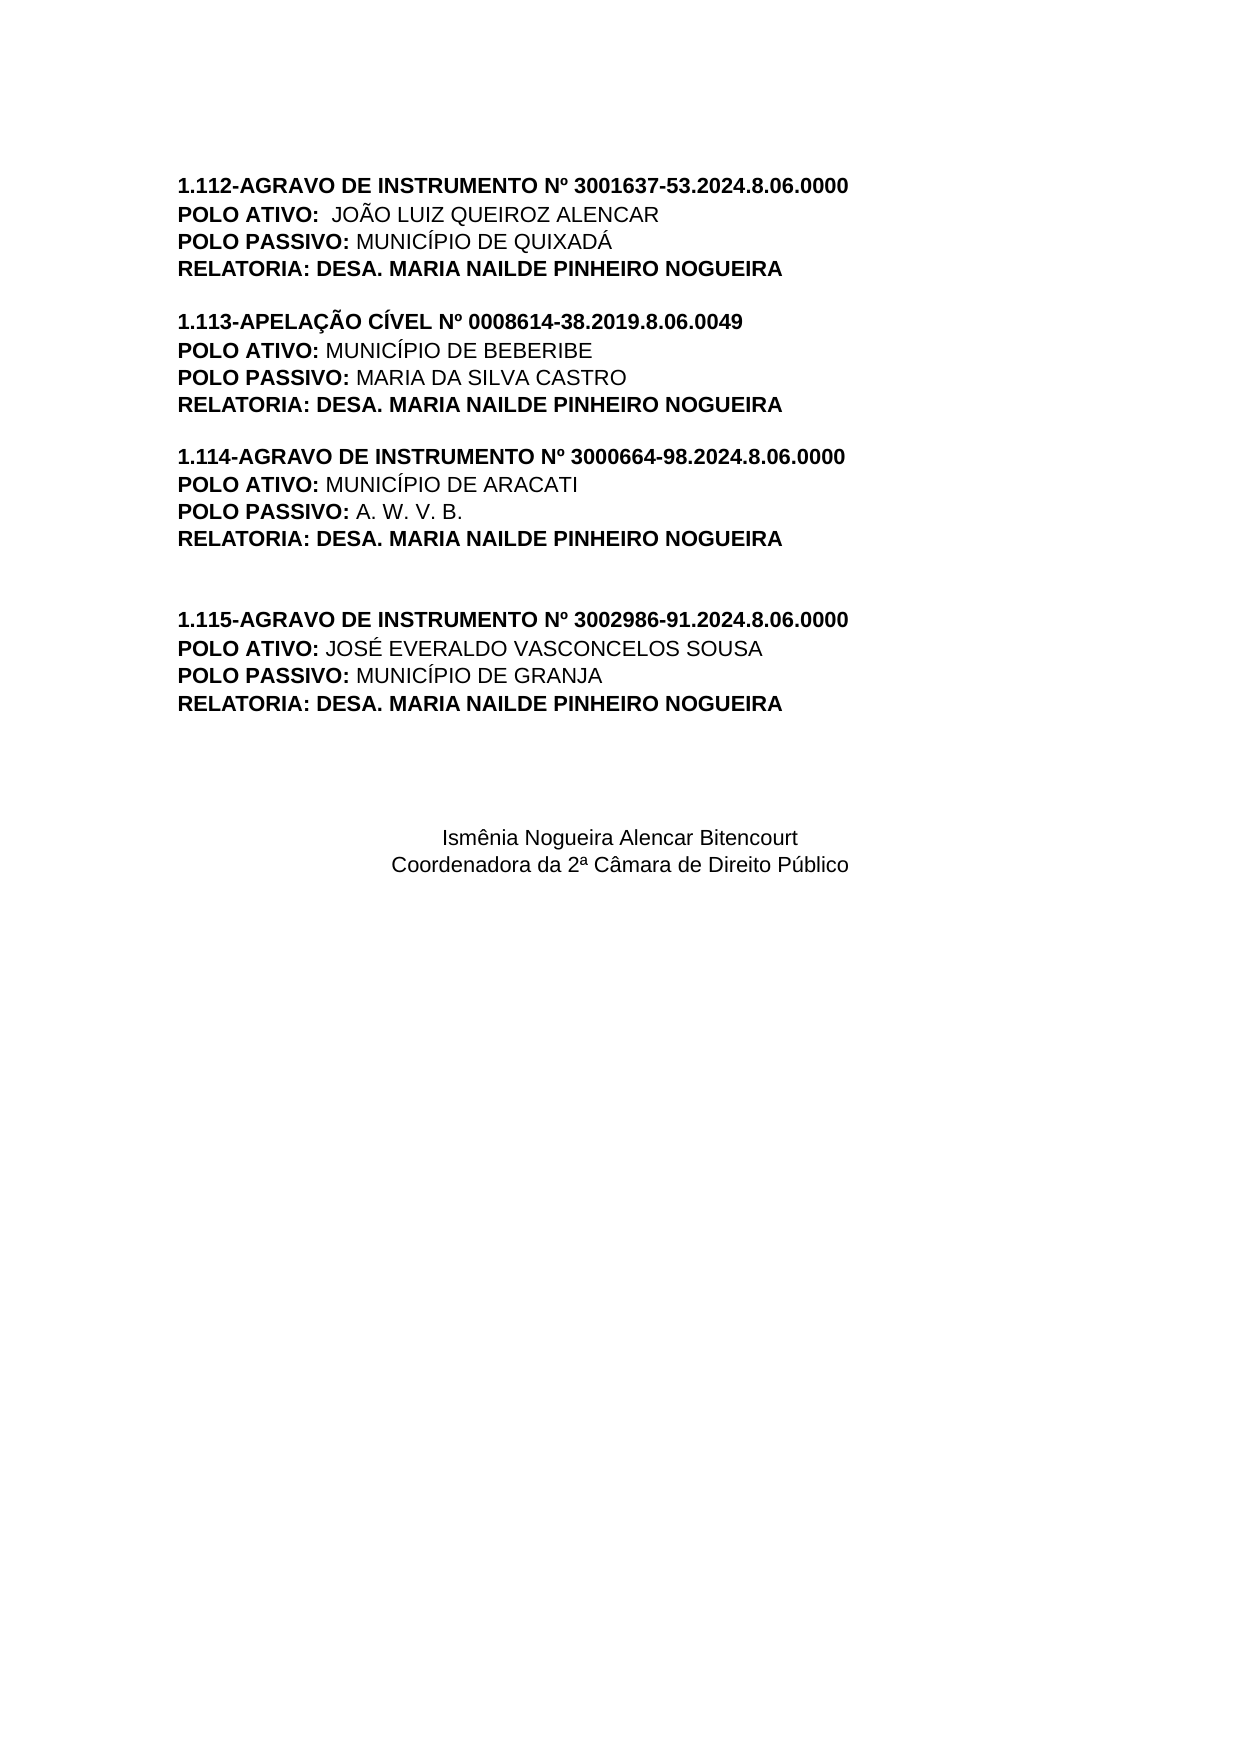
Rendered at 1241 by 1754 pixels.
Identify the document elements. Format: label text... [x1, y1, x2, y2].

text 1.114-AGRAVO DE INSTRUMENTO Nº 3000664-98.2024.8.06.0000 [177, 444, 1063, 469]
text RELATORIA: DESA. MARIA NAILDE PINHEIRO NOGUEIRA [177, 526, 1063, 551]
text 1.115-AGRAVO DE INSTRUMENTO Nº 3002986-91.2024.8.06.0000 [177, 607, 1063, 632]
text POLO PASSIVO: MUNICÍPIO DE QUIXADÁ [177, 229, 1063, 254]
text POLO ATIVO: MUNICÍPIO DE BEBERIBE [177, 337, 1063, 363]
text Ismênia Nogueira Alencar Bitencourt [177, 824, 1063, 850]
text POLO PASSIVO: A. W. V. B. [177, 499, 1063, 524]
text POLO PASSIVO: MUNICÍPIO DE GRANJA [177, 663, 1063, 688]
text RELATORIA: DESA. MARIA NAILDE PINHEIRO NOGUEIRA [177, 256, 1063, 281]
text RELATORIA: DESA. MARIA NAILDE PINHEIRO NOGUEIRA [177, 691, 1063, 716]
text Coordenadora da 2ª Câmara de Direito Público [177, 852, 1063, 877]
text 1.112-AGRAVO DE INSTRUMENTO Nº 3001637-53.2024.8.06.0000 [177, 173, 1063, 198]
text POLO PASSIVO: MARIA DA SILVA CASTRO [177, 365, 1063, 390]
text RELATORIA: DESA. MARIA NAILDE PINHEIRO NOGUEIRA [177, 392, 1063, 417]
text POLO ATIVO: MUNICÍPIO DE ARACATI [177, 471, 1063, 497]
text POLO ATIVO: JOÃO LUIZ QUEIROZ ALENCAR [177, 202, 1063, 227]
text POLO ATIVO: JOSÉ EVERALDO VASCONCELOS SOUSA [177, 636, 1063, 661]
text 1.113-APELAÇÃO CÍVEL Nº 0008614-38.2019.8.06.0049 [177, 308, 1063, 334]
